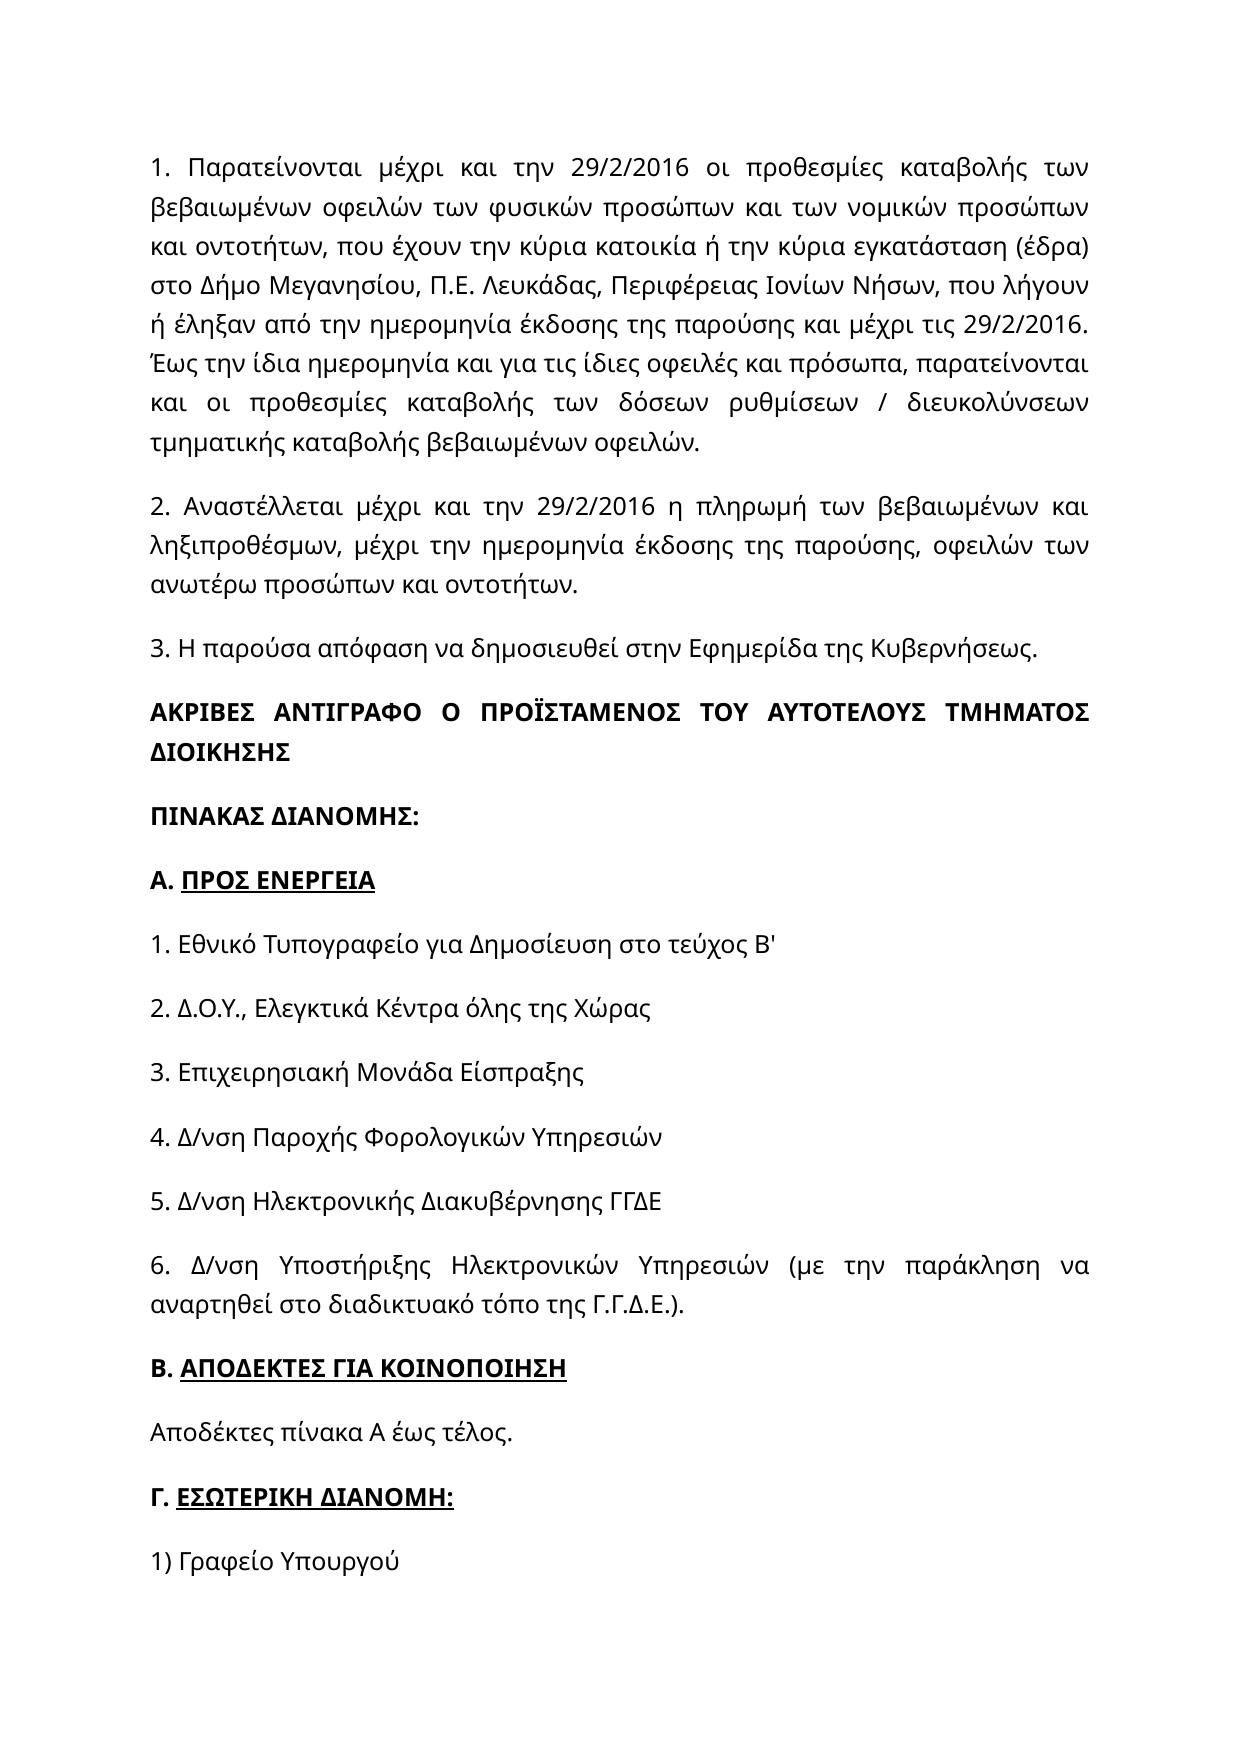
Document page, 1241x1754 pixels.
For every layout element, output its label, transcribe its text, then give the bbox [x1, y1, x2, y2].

text 1. Εθνικό Τυπογραφείο για Δημοσίευση στο τεύχος Β' [150, 927, 1090, 961]
text ΠΙΝΑΚΑΣ ΔΙΑΝΟΜΗΣ: [150, 798, 1090, 832]
text 6. Δ/νση Υποστήριξης Ηλεκτρονικών Υπηρεσιών (με την παράκληση να αναρτηθεί στο διαδικτυακό τόπο της Γ.Γ.Δ.Ε.). [150, 1247, 1090, 1321]
text 2. Αναστέλλεται μέχρι και την 29/2/2016 η πληρωμή των βεβαιωμένων και ληξιπροθέσμων, μέχρι την ημερομηνία έκδοσης της παρούσης, οφειλών των ανωτέρω προσώπων και οντοτήτων. [150, 488, 1090, 601]
text Β. ΑΠΟΔΕΚΤΕΣ ΓΙΑ ΚΟΙΝΟΠΟΙΗΣΗ [150, 1351, 1090, 1385]
text Αποδέκτες πίνακα Α έως τέλος. [150, 1415, 1090, 1449]
text 1. Παρατείνονται μέχρι και την 29/2/2016 οι προθεσμίες καταβολής των βεβαιωμένων οφειλών των φυσικών προσώπων και των νομικών προσώπων και οντοτήτων, που έχουν την κύρια κατοικία ή την κύρια εγκατάσταση (έδρα) στο Δήμο Μεγανησίου, Π.Ε. Λευκάδας, Περιφέρειας Ιονίων Νήσων, που λήγουν ή έληξαν από την ημερομηνία έκδοσης της παρούσης και μέχρι τις 29/2/2016. Έως την ίδια ημερομηνία και για τις ίδιες οφειλές και πρόσωπα, παρατείνονται και οι προθεσμίες καταβολής των δόσεων ρυθμίσεων / διευκολύνσεων τμηματικής καταβολής βεβαιωμένων οφειλών. [150, 150, 1090, 458]
text 5. Δ/νση Ηλεκτρονικής Διακυβέρνησης ΓΓΔΕ [150, 1183, 1090, 1217]
text 1) Γραφείο Υπουργού [150, 1543, 1090, 1577]
text 3. Η παρούσα απόφαση να δημοσιευθεί στην Εφημερίδα της Κυβερνήσεως. [150, 631, 1090, 665]
text 2. Δ.Ο.Υ., Ελεγκτικά Κέντρα όλης της Χώρας [150, 991, 1090, 1025]
text 3. Επιχειρησιακή Μονάδα Είσπραξης [150, 1055, 1090, 1089]
text Γ. ΕΣΩΤΕΡΙΚΗ ΔΙΑΝΟΜΗ: [150, 1479, 1090, 1513]
text ΑΚΡΙΒΕΣ ΑΝΤΙΓΡΑΦΟ Ο ΠΡΟΪΣΤΑΜΕΝΟΣ ΤΟΥ ΑΥΤΟΤΕΛΟΥΣ ΤΜΗΜΑΤΟΣ ΔΙΟΙΚΗΣΗΣ [150, 695, 1090, 768]
text 4. Δ/νση Παροχής Φορολογικών Υπηρεσιών [150, 1119, 1090, 1153]
text Α. ΠΡΟΣ ΕΝΕΡΓΕΙΑ [150, 862, 1090, 897]
